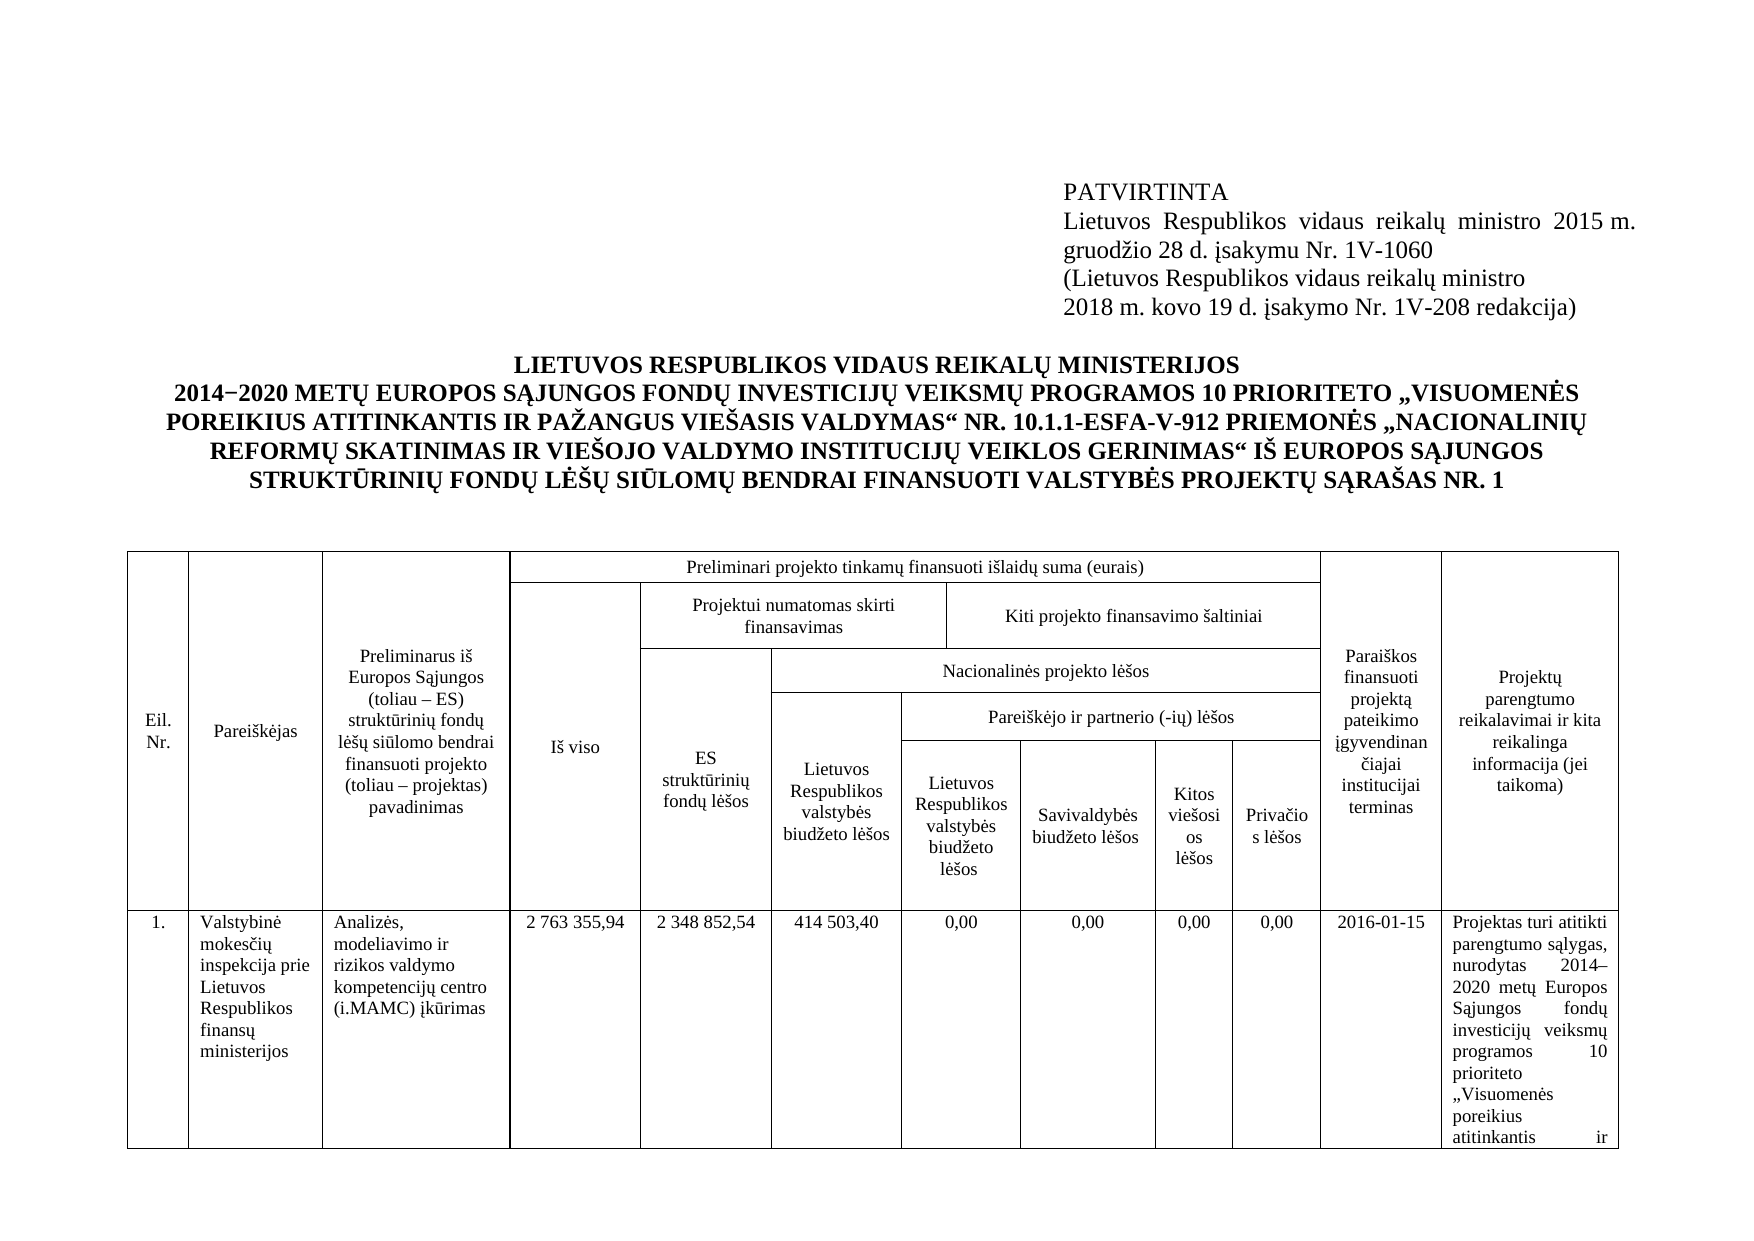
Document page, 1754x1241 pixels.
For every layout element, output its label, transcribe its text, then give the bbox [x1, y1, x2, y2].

table_header [1619, 551, 1624, 582]
table_cell Kitos viešosios lėšos [1156, 741, 1232, 910]
table_cell Projektui numatomas skirti finansavimas [641, 583, 946, 648]
table_cell [1619, 648, 1624, 692]
text 2018 m. kovo 19 d. įsakymo Nr. 1V-208 redakcija) [1063, 292, 1636, 321]
table_cell Iš viso [511, 583, 640, 910]
text Lietuvos Respublikos vidaus reikalų ministro 2015 m. gruodžio 28 d. įsakymu Nr. 1V-1060 [1063, 206, 1636, 263]
table_header Eil. Nr. [128, 552, 188, 910]
text 2014−2020 METŲ EUROPOS SĄJUNGOS FONDŲ INVESTICIJŲ VEIKSMŲ PROGRAMOS 10 PRIORITETO „VISUOMENĖS POREIKIUS ATITINKANTIS IR PAŽANGUS VIEŠASIS VALDYMAS“ NR. 10.1.1-ESFA-V-912 PRIEMONĖS „NACIONALINIŲ REFORMŲ SKATINIMAS IR VIEŠOJO VALDYMO INSTITUCIJŲ VEIKLOS GERINIMAS“ IŠ EUROPOS SĄJUNGOS STRUKTŪRINIŲ FONDŲ LĖŠŲ SIŪLOMŲ BENDRAI FINANSUOTI VALSTYBĖS PROJEKTŲ SĄRAŠAS NR. 1 [118, 378, 1636, 493]
table_cell 0,00 [902, 911, 1020, 1148]
table_header Preliminarus iš Europos Sąjungos (toliau – ES) struktūrinių fondų lėšų siūlomo bendrai finansuoti projekto (toliau – projektas) pavadinimas [323, 552, 509, 910]
table_cell 414 503,40 [772, 911, 901, 1148]
table_cell 0,00 [1233, 911, 1320, 1148]
table_cell 2016-01-15 [1321, 911, 1441, 1148]
table_header Projektų parengtumo reikalavimai ir kita reikalinga informacija (jei taikoma) [1442, 552, 1618, 910]
table_cell Analizės, modeliavimo ir rizikos valdymo kompetencijų centro (i.MAMC) įkūrimas [323, 911, 509, 1148]
table_cell 2 763 355,94 [511, 911, 640, 1148]
text PATVIRTINTA [1063, 177, 1636, 206]
text (Lietuvos Respublikos vidaus reikalų ministro [1063, 263, 1636, 292]
table_cell ES struktūrinių fondų lėšos [641, 649, 771, 910]
table_header Paraiškos finansuoti projektą pateikimo įgyvendinančiajai institucijai terminas [1321, 552, 1441, 910]
table_cell Privačios lėšos [1233, 741, 1320, 910]
text LIETUVOS RESPUBLIKOS VIDAUS REIKALŲ MINISTERIJOS [118, 350, 1636, 378]
table_cell Lietuvos Respublikos valstybės biudžeto lėšos [902, 741, 1020, 910]
table_cell Pareiškėjo ir partnerio (-ių) lėšos [902, 693, 1320, 740]
table_cell Nacionalinės projekto lėšos [772, 649, 1320, 692]
table_cell Lietuvos Respublikos valstybės biudžeto lėšos [772, 693, 901, 910]
table_header Pareiškėjas [189, 552, 322, 910]
table_cell Kiti projekto finansavimo šaltiniai [947, 583, 1320, 648]
table_cell [1619, 740, 1624, 910]
table_cell 0,00 [1156, 911, 1232, 1148]
table_cell 1. [128, 911, 188, 1148]
table_cell 2 348 852,54 [641, 911, 771, 1148]
table_cell Savivaldybės biudžeto lėšos [1021, 741, 1155, 910]
table_cell Projektas turi atitikti parengtumo sąlygas, nurodytas 2014–2020 metų Europos Sąjungos fondų investicijų veiksmų programos 10 prioriteto „Visuomenės poreikius atitinkantis ir [1442, 911, 1618, 1148]
table_cell Valstybinė mokesčių inspekcija prie Lietuvos Respublikos finansų ministerijos [189, 911, 322, 1148]
table_cell [1619, 692, 1624, 740]
table_cell 0,00 [1021, 911, 1155, 1148]
table_cell [1619, 910, 1624, 1148]
table_header Preliminari projekto tinkamų finansuoti išlaidų suma (eurais) [511, 552, 1320, 582]
table_cell [1619, 582, 1624, 648]
